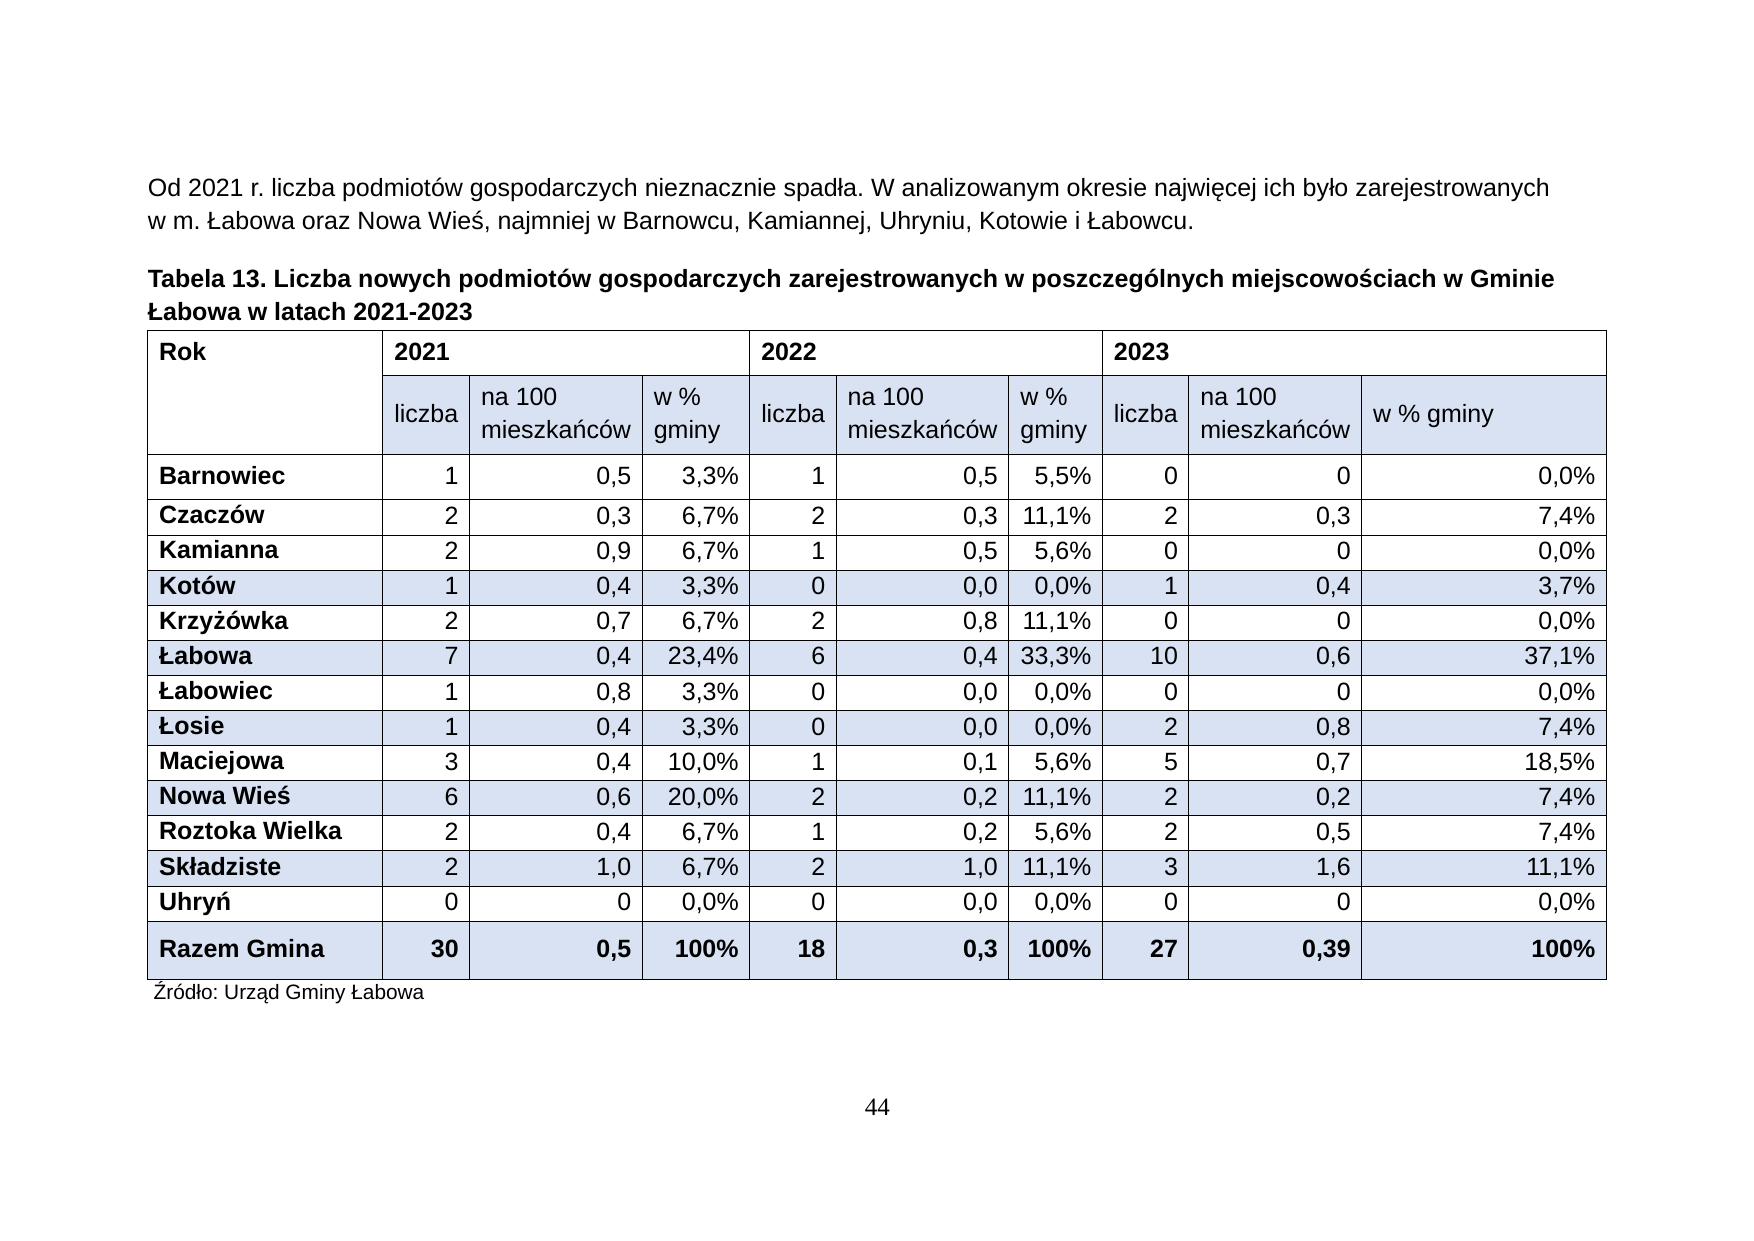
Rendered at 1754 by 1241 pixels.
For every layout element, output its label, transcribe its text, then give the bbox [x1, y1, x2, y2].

table_cell 0,6 [470, 781, 642, 815]
table_cell Barnowiec [148, 455, 382, 499]
table_cell 1 [750, 455, 836, 499]
table_cell 0 [383, 887, 469, 921]
table_cell Kotów [148, 571, 382, 605]
table_cell 23,4% [643, 641, 749, 675]
table_cell 6 [383, 781, 469, 815]
table_cell 0,8 [470, 676, 642, 710]
table_cell 3,3% [643, 455, 749, 499]
table_cell 2 [383, 606, 469, 640]
table_cell 0,0% [1009, 676, 1102, 710]
table_cell 11,1% [1009, 781, 1102, 815]
table_cell 0,4 [470, 711, 642, 745]
table_cell 0,0 [837, 676, 1008, 710]
table_cell 100% [1362, 922, 1606, 979]
table_cell liczba [1103, 376, 1188, 454]
table_cell 0,5 [837, 536, 1008, 569]
table_cell 0 [1103, 606, 1188, 640]
table_cell 0,1 [837, 746, 1008, 780]
table_cell 3 [1103, 851, 1188, 886]
table_cell 2 [1103, 781, 1188, 815]
table_cell Krzyżówka [148, 606, 382, 640]
table_cell liczba [750, 376, 836, 454]
table_cell 100% [1009, 922, 1102, 979]
table_cell 0,3 [470, 500, 642, 534]
table_cell 0,0% [1362, 606, 1606, 640]
table_cell 10 [1103, 641, 1188, 675]
table_cell 0,2 [837, 816, 1008, 850]
table_cell 0,0 [837, 711, 1008, 745]
table_cell 0,7 [470, 606, 642, 640]
table_cell 37,1% [1362, 641, 1606, 675]
table_cell 2 [1103, 500, 1188, 534]
table_header 2023 [1103, 331, 1606, 375]
table_cell 0,3 [837, 500, 1008, 534]
table_cell 0 [1103, 455, 1188, 499]
table_cell 0,0% [1362, 536, 1606, 569]
table_header 2021 [383, 331, 749, 375]
table_cell 0,0% [1009, 887, 1102, 921]
table_cell 0,2 [837, 781, 1008, 815]
table_cell 3,3% [643, 676, 749, 710]
table_cell 6,7% [643, 606, 749, 640]
table_cell 2 [750, 781, 836, 815]
table_cell 0 [1103, 887, 1188, 921]
table_cell 0,4 [470, 641, 642, 675]
table_cell 18 [750, 922, 836, 979]
table_cell 0,0% [1009, 711, 1102, 745]
table_cell 2 [750, 500, 836, 534]
table_header 2022 [750, 331, 1102, 375]
table_cell 7,4% [1362, 781, 1606, 815]
table_cell 0,0% [1362, 676, 1606, 710]
table_cell 30 [383, 922, 469, 979]
table_cell 0 [470, 887, 642, 921]
table_cell 0,3 [1189, 500, 1361, 534]
table_cell 0,8 [837, 606, 1008, 640]
table_cell Roztoka Wielka [148, 816, 382, 850]
table_cell 0,3 [837, 922, 1008, 979]
table_cell 0,4 [470, 816, 642, 850]
table_cell 1 [1103, 571, 1188, 605]
table_cell 3,7% [1362, 571, 1606, 605]
table_cell 7 [383, 641, 469, 675]
table_cell Składziste [148, 851, 382, 886]
table_cell 0 [1189, 455, 1361, 499]
table_cell na 100 mieszkańców [470, 376, 642, 454]
table_cell 0,0 [837, 887, 1008, 921]
table_cell Nowa Wieś [148, 781, 382, 815]
table_cell 10,0% [643, 746, 749, 780]
table_cell 1,6 [1189, 851, 1361, 886]
table_cell 0,9 [470, 536, 642, 569]
table_cell 6,7% [643, 816, 749, 850]
table_cell 0 [750, 571, 836, 605]
table_cell 11,1% [1009, 851, 1102, 886]
table_cell Łosie [148, 711, 382, 745]
table_cell 0 [1103, 536, 1188, 569]
table_cell 7,4% [1362, 500, 1606, 534]
table_cell 2 [750, 606, 836, 640]
table_cell Maciejowa [148, 746, 382, 780]
table_cell 0 [1103, 676, 1188, 710]
table_cell 0,4 [1189, 571, 1361, 605]
table_cell 0,4 [470, 746, 642, 780]
table_cell 6,7% [643, 500, 749, 534]
table_cell na 100 mieszkańców [1189, 376, 1361, 454]
table_cell 0,39 [1189, 922, 1361, 979]
table_cell 2 [383, 851, 469, 886]
table_cell 0 [1189, 887, 1361, 921]
table_cell Czaczów [148, 500, 382, 534]
table_cell 7,4% [1362, 816, 1606, 850]
table_cell 3,3% [643, 711, 749, 745]
table_cell 27 [1103, 922, 1188, 979]
table_cell 7,4% [1362, 711, 1606, 745]
table_cell 18,5% [1362, 746, 1606, 780]
table_cell 1 [383, 711, 469, 745]
table_cell Uhryń [148, 887, 382, 921]
table_cell 0,0% [1362, 887, 1606, 921]
table_cell Kamianna [148, 536, 382, 569]
table_cell w % gminy [1009, 376, 1102, 454]
table_cell w % gminy [643, 376, 749, 454]
table_cell 33,3% [1009, 641, 1102, 675]
table_cell 5,6% [1009, 536, 1102, 569]
table_cell 0,5 [1189, 816, 1361, 850]
table_cell 11,1% [1362, 851, 1606, 886]
table_cell na 100 mieszkańców [837, 376, 1008, 454]
table_cell 0,7 [1189, 746, 1361, 780]
table_cell 0,5 [470, 455, 642, 499]
table_cell 5,6% [1009, 746, 1102, 780]
text Od 2021 r. liczba podmiotów gospodarczych nieznacznie spadła. W analizowanym okresie najwięcej ich było zarejestrowanych w m. Łabowa oraz Nowa Wieś, najmniej w Barnowcu, Kamiannej, Uhryniu, Kotowie i Łabowcu. [148, 173, 1606, 234]
table_cell 0 [1189, 536, 1361, 569]
table_cell 11,1% [1009, 500, 1102, 534]
table_cell Razem Gmina [148, 922, 382, 979]
table_cell 0,6 [1189, 641, 1361, 675]
table_cell 1,0 [837, 851, 1008, 886]
table_cell 3,3% [643, 571, 749, 605]
table_cell 1 [383, 571, 469, 605]
text Tabela 13. Liczba nowych podmiotów gospodarczych zarejestrowanych w poszczególnych miejscowościach w Gminie Łabowa w latach 2021-2023 [148, 264, 1606, 326]
table_cell 2 [383, 500, 469, 534]
table_cell 1 [750, 816, 836, 850]
table_cell 0 [1189, 606, 1361, 640]
table_cell 100% [643, 922, 749, 979]
table_cell 5 [1103, 746, 1188, 780]
table_cell 1 [750, 746, 836, 780]
table_cell 1,0 [470, 851, 642, 886]
table_cell 2 [750, 851, 836, 886]
table_cell 6,7% [643, 851, 749, 886]
table_cell 6,7% [643, 536, 749, 569]
table_cell 0,4 [470, 571, 642, 605]
table_cell 1 [383, 455, 469, 499]
table_cell Łabowiec [148, 676, 382, 710]
table_cell 20,0% [643, 781, 749, 815]
table_cell 0,0% [643, 887, 749, 921]
table_cell 6 [750, 641, 836, 675]
table_header Rok [148, 331, 382, 454]
table_cell 0 [1189, 676, 1361, 710]
table_cell 1 [750, 536, 836, 569]
table_cell 0 [750, 711, 836, 745]
table_cell 1 [383, 676, 469, 710]
table_cell 2 [1103, 711, 1188, 745]
table_cell w % gminy [1362, 376, 1606, 454]
table_cell 2 [1103, 816, 1188, 850]
table_cell 0,8 [1189, 711, 1361, 745]
table_cell 11,1% [1009, 606, 1102, 640]
table_cell 5,5% [1009, 455, 1102, 499]
table_cell 0,4 [837, 641, 1008, 675]
table_cell liczba [383, 376, 469, 454]
table_cell 0,2 [1189, 781, 1361, 815]
table_cell 0,0% [1362, 455, 1606, 499]
table_cell 0,5 [470, 922, 642, 979]
text Źródło: Urząd Gminy Łabowa [148, 980, 1606, 1004]
table_cell 3 [383, 746, 469, 780]
table_cell Łabowa [148, 641, 382, 675]
table_cell 0 [750, 676, 836, 710]
table_cell 0,0 [837, 571, 1008, 605]
table_cell 2 [383, 536, 469, 569]
table_cell 2 [383, 816, 469, 850]
table_cell 5,6% [1009, 816, 1102, 850]
table_cell 0,5 [837, 455, 1008, 499]
table_cell 0 [750, 887, 836, 921]
table_cell 0,0% [1009, 571, 1102, 605]
